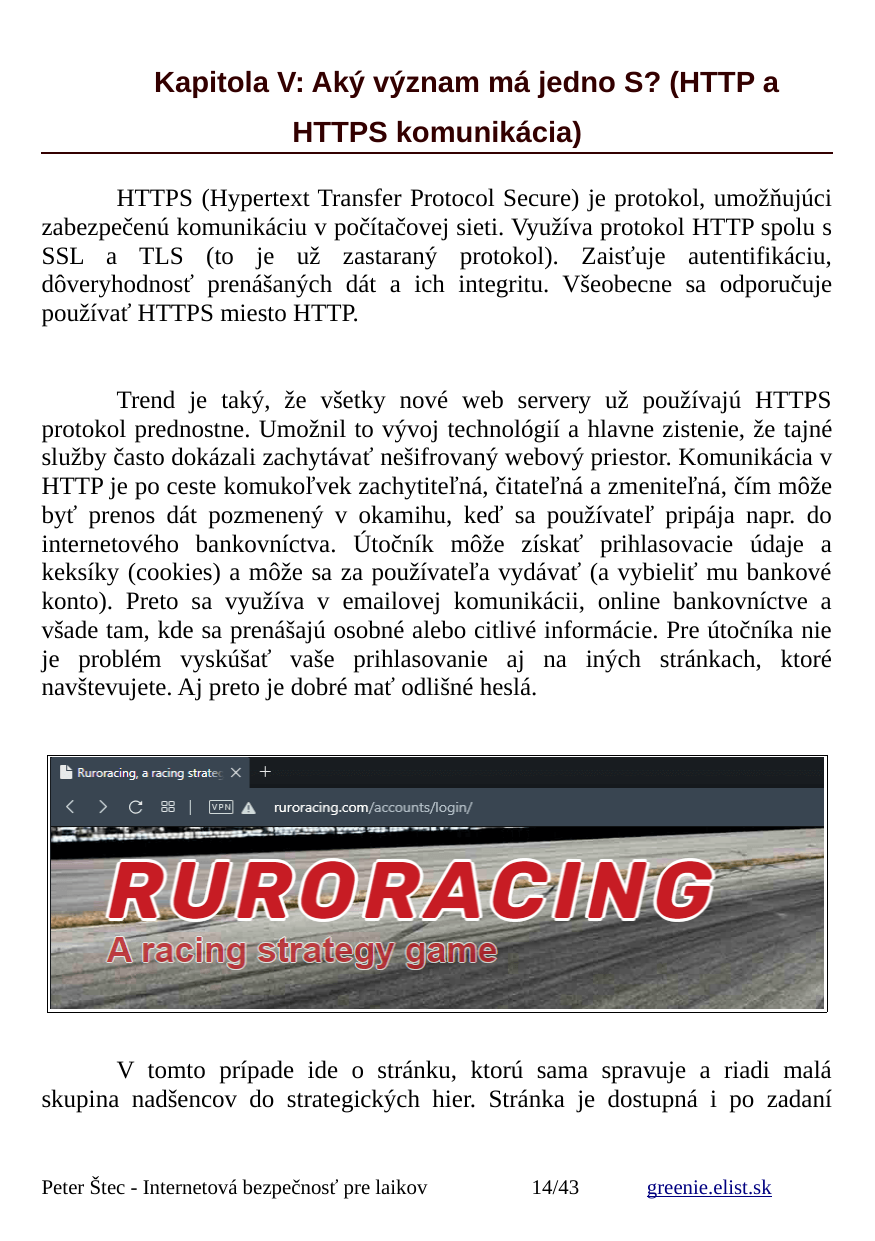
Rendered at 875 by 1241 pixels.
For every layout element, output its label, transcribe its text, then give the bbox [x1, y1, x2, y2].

text HTTPS (Hypertext Transfer Protocol Secure) je protokol, umožňujúci zabezpečenú komunikáciu v počítačovej sieti. Využíva protokol HTTP spolu s SSL a TLS (to je už zastaraný protokol). Zaisťuje autentifikáciu, dôveryhodnosť prenášaných dát a ich integritu. Všeobecne sa odporučuje používať HTTPS miesto HTTP. [41, 183, 833, 327]
subtitle Kapitola V: Aký význam má jedno S? (HTTP a HTTPS komunikácia) [41, 62, 833, 152]
text Trend je taký, že všetky nové web servery už používajú HTTPS protokol prednostne. Umožnil to vývoj technológií a hlavne zistenie, že tajné služby často dokázali zachytávať nešifrovaný webový priestor. Komunikácia v HTTP je po ceste komukoľvek zachytiteľná, čitateľná a zmeniteľná, čím môže byť prenos dát pozmenený v okamihu, keď sa používateľ pripája napr. do internetového bankovníctva. Útočník môže získať prihlasovacie údaje a keksíky (cookies) a môže sa za používateľa vydávať (a vybieliť mu bankové konto). Preto sa využíva v emailovej komunikácii, online bankovníctve a všade tam, kde sa prenášajú osobné alebo citlivé informácie. Pre útočníka nie je problém vyskúšať vaše prihlasovanie aj na iných stránkach, ktoré navštevujete. Aj preto je dobré mať odlišné heslá. [41, 385, 833, 701]
text V tomto prípade ide o stránku, ktorú sama spravuje a riadi malá skupina nadšencov do strategických hier. Stránka je dostupná i po zadaní [41, 1055, 833, 1113]
picture [50, 757, 824, 1009]
